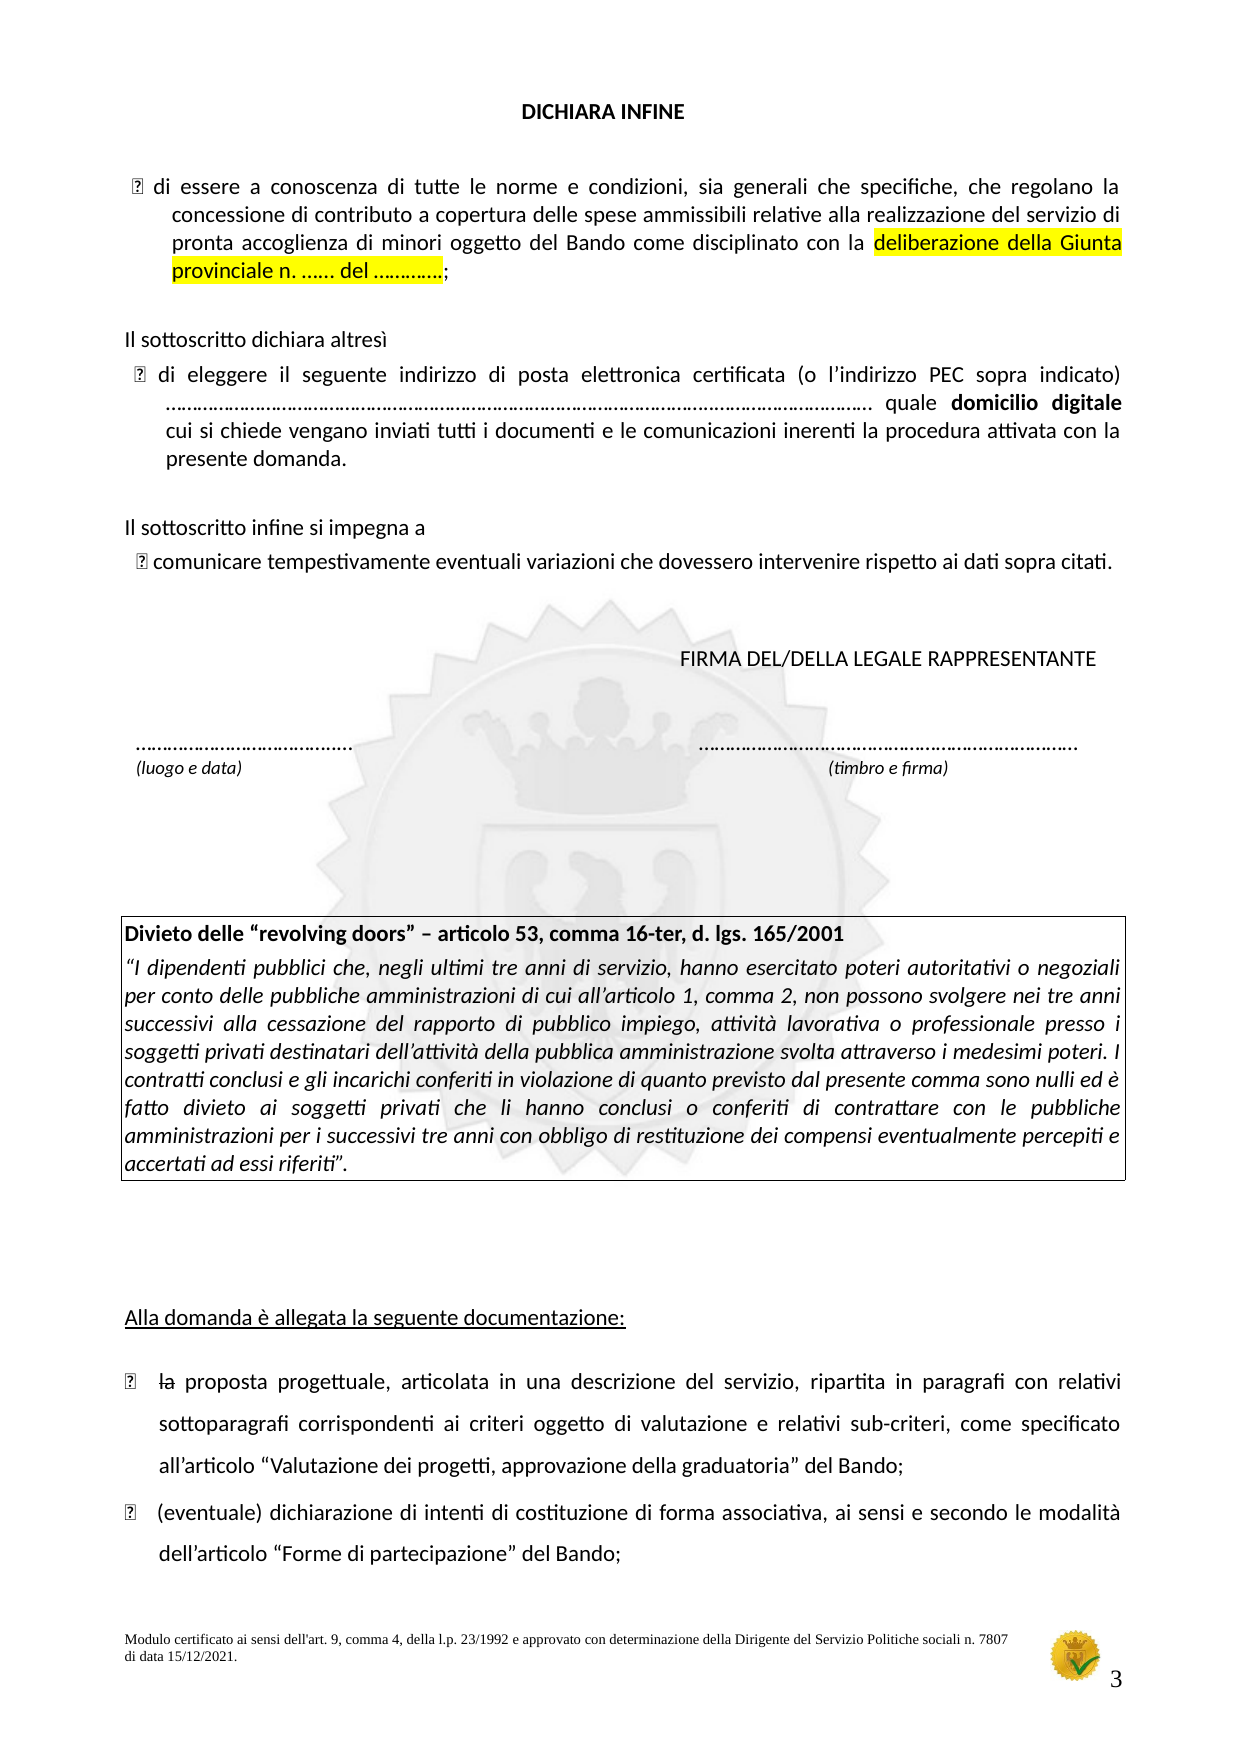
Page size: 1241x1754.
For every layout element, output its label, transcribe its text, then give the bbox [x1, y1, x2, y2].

picture [124, 541, 1122, 916]
picture [124, 284, 1122, 325]
picture [124, 472, 1122, 513]
text Alla domanda è allegata la seguente documentazione: [124, 1297, 1122, 1332]
subtitle  di eleggere il seguente indirizzo di posta elettronica certificata (o l’indirizzo PEC sopra indicato) …………………………………………………………………………………………..………………………… quale domicilio digitale cui si chiede vengano inviati tutti i documenti e le comunicazioni inerenti la procedura attivata con la presente domanda. [124, 360, 1122, 472]
picture [124, 353, 1122, 360]
picture [124, 44, 1122, 172]
list  la proposta progettuale, articolata in una descrizione del servizio, ripartita in paragrafi con relativi sottoparagrafi corrispondenti ai criteri oggetto di valutazione e relativi sub-criteri, come specificato all’articolo “Valutazione dei progetti, approvazione della graduatoria” del Bando; [124, 1367, 1122, 1479]
picture [124, 1479, 1122, 1498]
text Divieto delle “revolving doors” – articolo 53, comma 16-ter, d. lgs. 165/2001 [122, 917, 1125, 947]
text “I dipendenti pubblici che, negli ultimi tre anni di servizio, hanno esercitato poteri autoritativi o negoziali per conto delle pubbliche amministrazioni di cui all’articolo 1, comma 2, non possono svolgere nei tre anni successivi alla cessazione del rapporto di pubblico impiego, attività lavorativa o professionale presso i soggetti privati destinatari dell’attività della pubblica amministrazione svolta attraverso i medesimi poteri. I contratti conclusi e gli incarichi conferiti in violazione di quanto previsto dal presente comma sono nulli ed è fatto divieto ai soggetti privati che li hanno conclusi o conferiti di contrattare con le pubbliche amministrazioni per i successivi tre anni con obbligo di restituzione dei compensi eventualmente percepiti e accertati ad essi riferiti”. [122, 950, 1125, 1180]
text  di essere a conoscenza di tutte le norme e condizioni, sia generali che specifiche, che regolano la concessione di contributo a copertura delle spese ammissibili relative alla realizzazione del servizio di pronta accoglienza di minori oggetto del Bando come disciplinato con la deliberazione della Giunta provinciale n. …... del ………….; [124, 172, 1122, 284]
table_header ………………………………..… (luogo e data) [124, 644, 633, 779]
text  comunicare tempestivamente eventuali variazioni che dovessero intervenire rispetto ai dati sopra citati. [136, 547, 1122, 575]
table_header FIRMA DEL/DELLA LEGALE RAPPRESENTANTE ……………………………………………………………… (timbro e firma) [634, 644, 1143, 779]
picture [124, 1332, 1122, 1367]
text DICHIARA INFINE [87, 97, 1119, 125]
subtitle Il sottoscritto infine si impegna a [124, 513, 1122, 541]
list  (eventuale) dichiarazione di intenti di costituzione di forma associativa, ai sensi e secondo le modalità dell’articolo “Forme di partecipazione” del Bando; [124, 1498, 1122, 1568]
picture [124, 1568, 1122, 1713]
picture [124, 1181, 1122, 1297]
text Il sottoscritto dichiara altresì [124, 325, 1122, 353]
